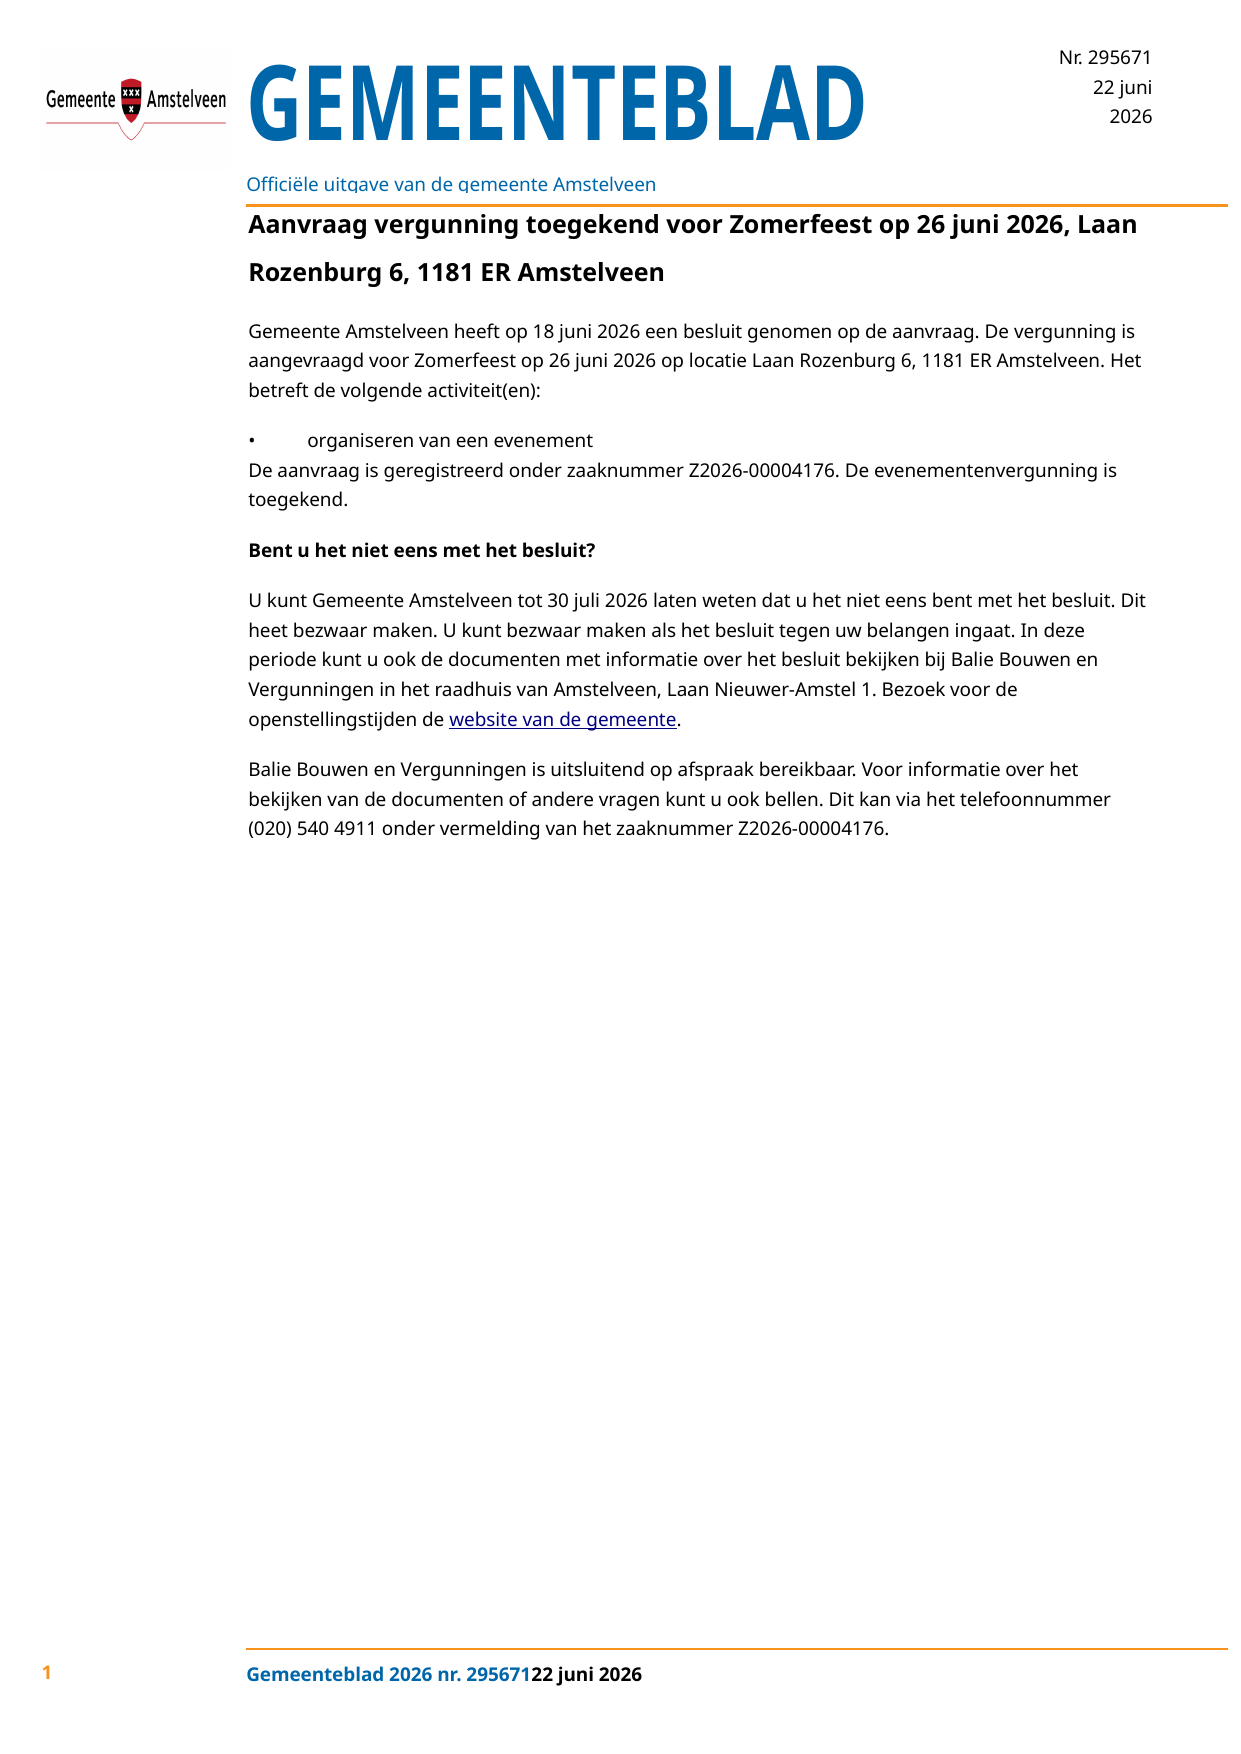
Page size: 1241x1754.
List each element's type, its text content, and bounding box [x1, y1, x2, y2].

text Aanvraag vergunning toegekend voor Zomerfeest op 26 juni 2026, Laan Rozenburg 6, 1181 ER Amstelveen [248, 207, 1152, 288]
list organiseren van een evenement [248, 427, 1152, 453]
text Bent u het niet eens met het besluit? [248, 537, 1152, 563]
text Gemeente Amstelveen heeft op 18 juni 2026 een besluit genomen op de aanvraag. De vergunning is aangevraagd voor Zomerfeest op 26 juni 2026 op locatie Laan Rozenburg 6, 1181 ER Amstelveen. Het betreft de volgende activiteit(en): [248, 318, 1152, 403]
text Balie Bouwen en Vergunningen is uitsluitend op afspraak bereikbaar. Voor informatie over het bekijken van de documenten of andere vragen kunt u ook bellen. Dit kan via het telefoonnummer (020) 540 4911 onder vermelding van het zaaknummer Z2026-00004176. [248, 756, 1152, 841]
text U kunt Gemeente Amstelveen tot 30 juli 2026 laten weten dat u het niet eens bent met het besluit. Dit heet bezwaar maken. U kunt bezwaar maken als het besluit tegen uw belangen ingaat. In deze periode kunt u ook de documenten met informatie over het besluit bekijken bij Balie Bouwen en Vergunningen in het raadhuis van Amstelveen, Laan Nieuwer-Amstel 1. Bezoek voor de openstellingstijden de website van de gemeente. [248, 587, 1152, 732]
text De aanvraag is geregistreerd onder zaaknummer Z2026-00004176. De evenementenvergunning is toegekend. [248, 457, 1152, 512]
picture [41, 47, 231, 172]
